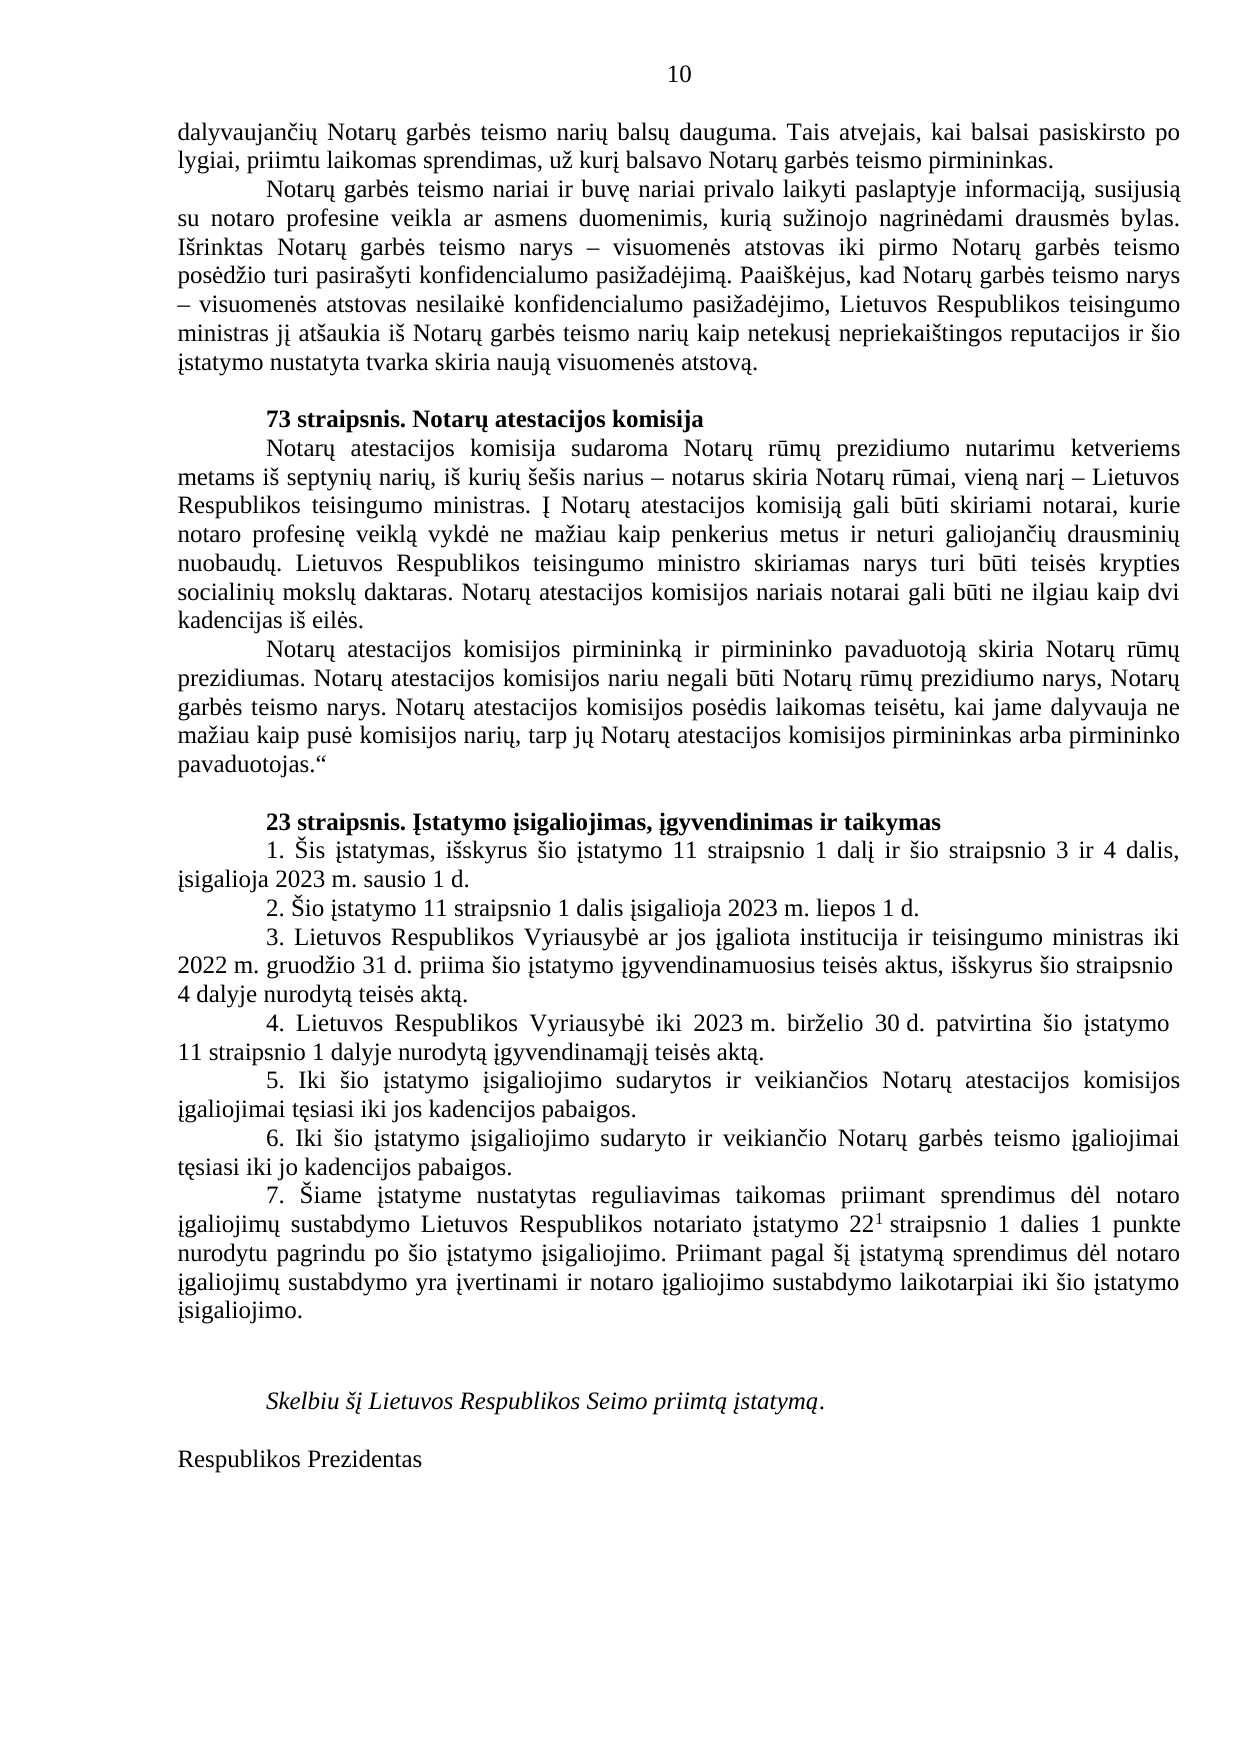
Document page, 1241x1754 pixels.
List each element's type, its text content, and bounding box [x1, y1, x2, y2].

text 5. Iki šio įstatymo įsigaliojimo sudarytos ir veikiančios Notarų atestacijos komisijos įgaliojimai tęsiasi iki jos kadencijos pabaigos. [177, 1065, 1181, 1123]
text 73 straipsnis. Notarų atestacijos komisija [177, 404, 1181, 433]
text 3. Lietuvos Respublikos Vyriausybė ar jos įgaliota institucija ir teisingumo ministras iki 2022 m. gruodžio 31 d. priima šio įstatymo įgyvendinamuosius teisės aktus, išskyrus šio straipsnio 4 dalyje nurodytą teisės aktą. [177, 922, 1181, 1008]
text 2. Šio įstatymo 11 straipsnio 1 dalis įsigalioja 2023 m. liepos 1 d. [177, 893, 1181, 922]
text dalyvaujančių Notarų garbės teismo narių balsų dauguma. Tais atvejais, kai balsai pasiskirsto po lygiai, priimtu laikomas sprendimas, už kurį balsavo Notarų garbės teismo pirmininkas. [177, 117, 1181, 174]
text Respublikos Prezidentas [177, 1444, 1181, 1472]
text Notarų atestacijos komisijos pirmininką ir pirmininko pavaduotoją skiria Notarų rūmų prezidiumas. Notarų atestacijos komisijos nariu negali būti Notarų rūmų prezidiumo narys, Notarų garbės teismo narys. Notarų atestacijos komisijos posėdis laikomas teisėtu, kai jame dalyvauja ne mažiau kaip pusė komisijos narių, tarp jų Notarų atestacijos komisijos pirmininkas arba pirmininko pavaduotojas.“ [177, 634, 1181, 778]
text 4. Lietuvos Respublikos Vyriausybė iki 2023 m. birželio 30 d. patvirtina šio įstatymo 11 straipsnio 1 dalyje nurodytą įgyvendinamąjį teisės aktą. [177, 1008, 1181, 1065]
text 1. Šis įstatymas, išskyrus šio įstatymo 11 straipsnio 1 dalį ir šio straipsnio 3 ir 4 dalis, įsigalioja 2023 m. sausio 1 d. [177, 835, 1181, 893]
text Skelbiu šį Lietuvos Respublikos Seimo priimtą įstatymą. [177, 1382, 1181, 1415]
text 7. Šiame įstatyme nustatytas reguliavimas taikomas priimant sprendimus dėl notaro įgaliojimų sustabdymo Lietuvos Respublikos notariato įstatymo 221 straipsnio 1 dalies 1 punkte nurodytu pagrindu po šio įstatymo įsigaliojimo. Priimant pagal šį įstatymą sprendimus dėl notaro įgaliojimų sustabdymo yra įvertinami ir notaro įgaliojimo sustabdymo laikotarpiai iki šio įstatymo įsigaliojimo. [177, 1180, 1181, 1324]
text 6. Iki šio įstatymo įsigaliojimo sudaryto ir veikiančio Notarų garbės teismo įgaliojimai tęsiasi iki jo kadencijos pabaigos. [177, 1123, 1181, 1180]
text 23 straipsnis. Įstatymo įsigaliojimas, įgyvendinimas ir taikymas [177, 807, 1181, 835]
text Notarų garbės teismo nariai ir buvę nariai privalo laikyti paslaptyje informaciją, susijusią su notaro profesine veikla ar asmens duomenimis, kurią sužinojo nagrinėdami drausmės bylas. Išrinktas Notarų garbės teismo narys ‒ visuomenės atstovas iki pirmo Notarų garbės teismo posėdžio turi pasirašyti konfidencialumo pasižadėjimą. Paaiškėjus, kad Notarų garbės teismo narys ‒ visuomenės atstovas nesilaikė konfidencialumo pasižadėjimo, Lietuvos Respublikos teisingumo ministras jį atšaukia iš Notarų garbės teismo narių kaip netekusį nepriekaištingos reputacijos ir šio įstatymo nustatyta tvarka skiria naują visuomenės atstovą. [177, 174, 1181, 375]
text Notarų atestacijos komisija sudaroma Notarų rūmų prezidiumo nutarimu ketveriems metams iš septynių narių, iš kurių šešis narius – notarus skiria Notarų rūmai, vieną narį – Lietuvos Respublikos teisingumo ministras. Į Notarų atestacijos komisiją gali būti skiriami notarai, kurie notaro profesinę veiklą vykdė ne mažiau kaip penkerius metus ir neturi galiojančių drausminių nuobaudų. Lietuvos Respublikos teisingumo ministro skiriamas narys turi būti teisės krypties socialinių mokslų daktaras. Notarų atestacijos komisijos nariais notarai gali būti ne ilgiau kaip dvi kadencijas iš eilės. [177, 433, 1181, 634]
